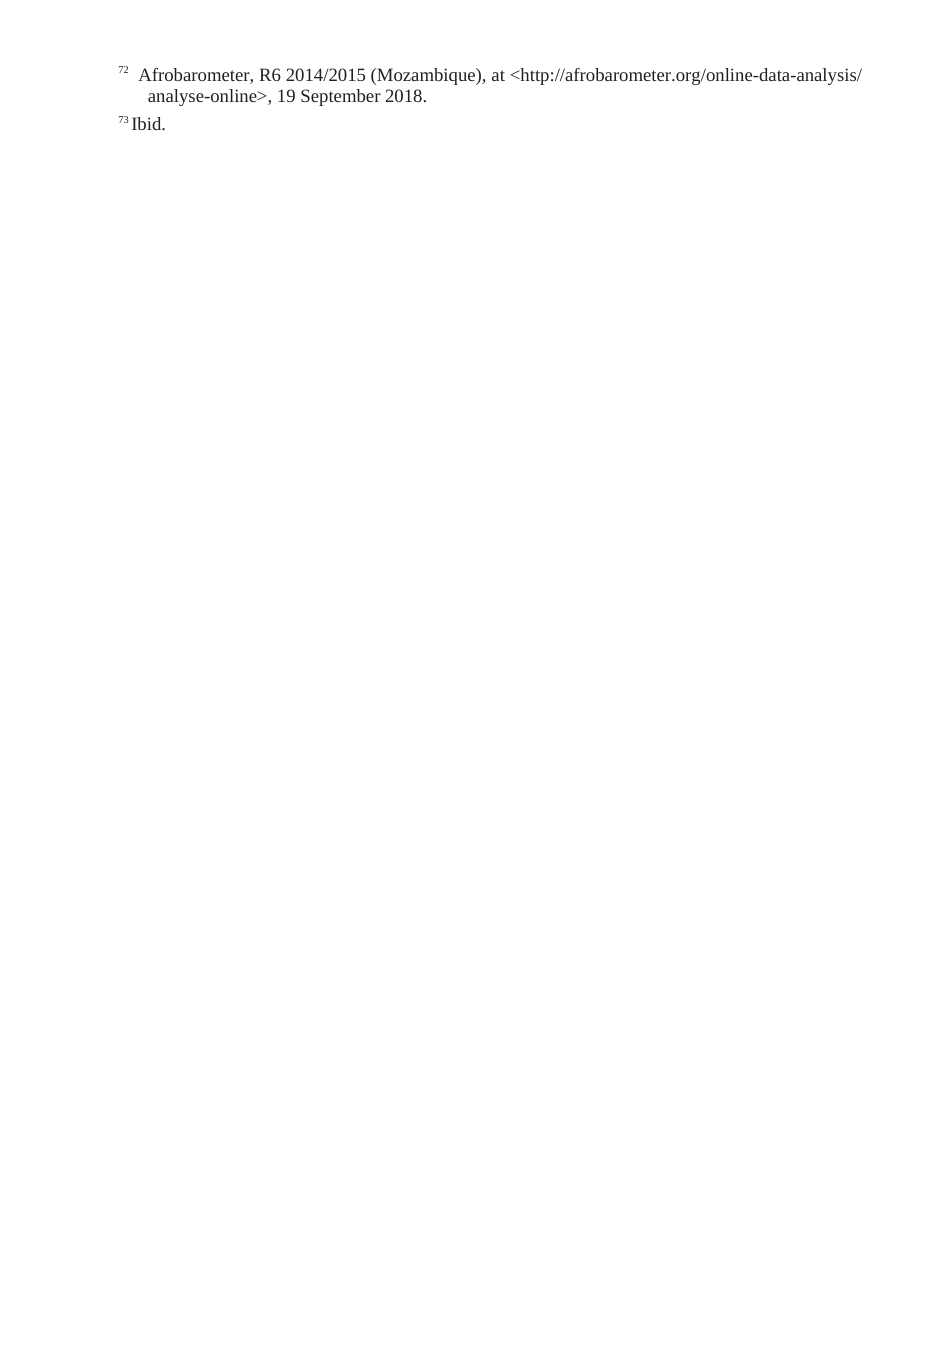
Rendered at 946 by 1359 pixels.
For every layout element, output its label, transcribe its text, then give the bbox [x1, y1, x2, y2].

text 73 Ibid. [118, 113, 869, 134]
text analyse-online>, 19 September 2018. [148, 85, 869, 107]
text 72 Afrobarometer, R6 2014/2015 (Mozambique), at <http://afrobarometer.org/online-data-analysis/ [118, 64, 869, 85]
